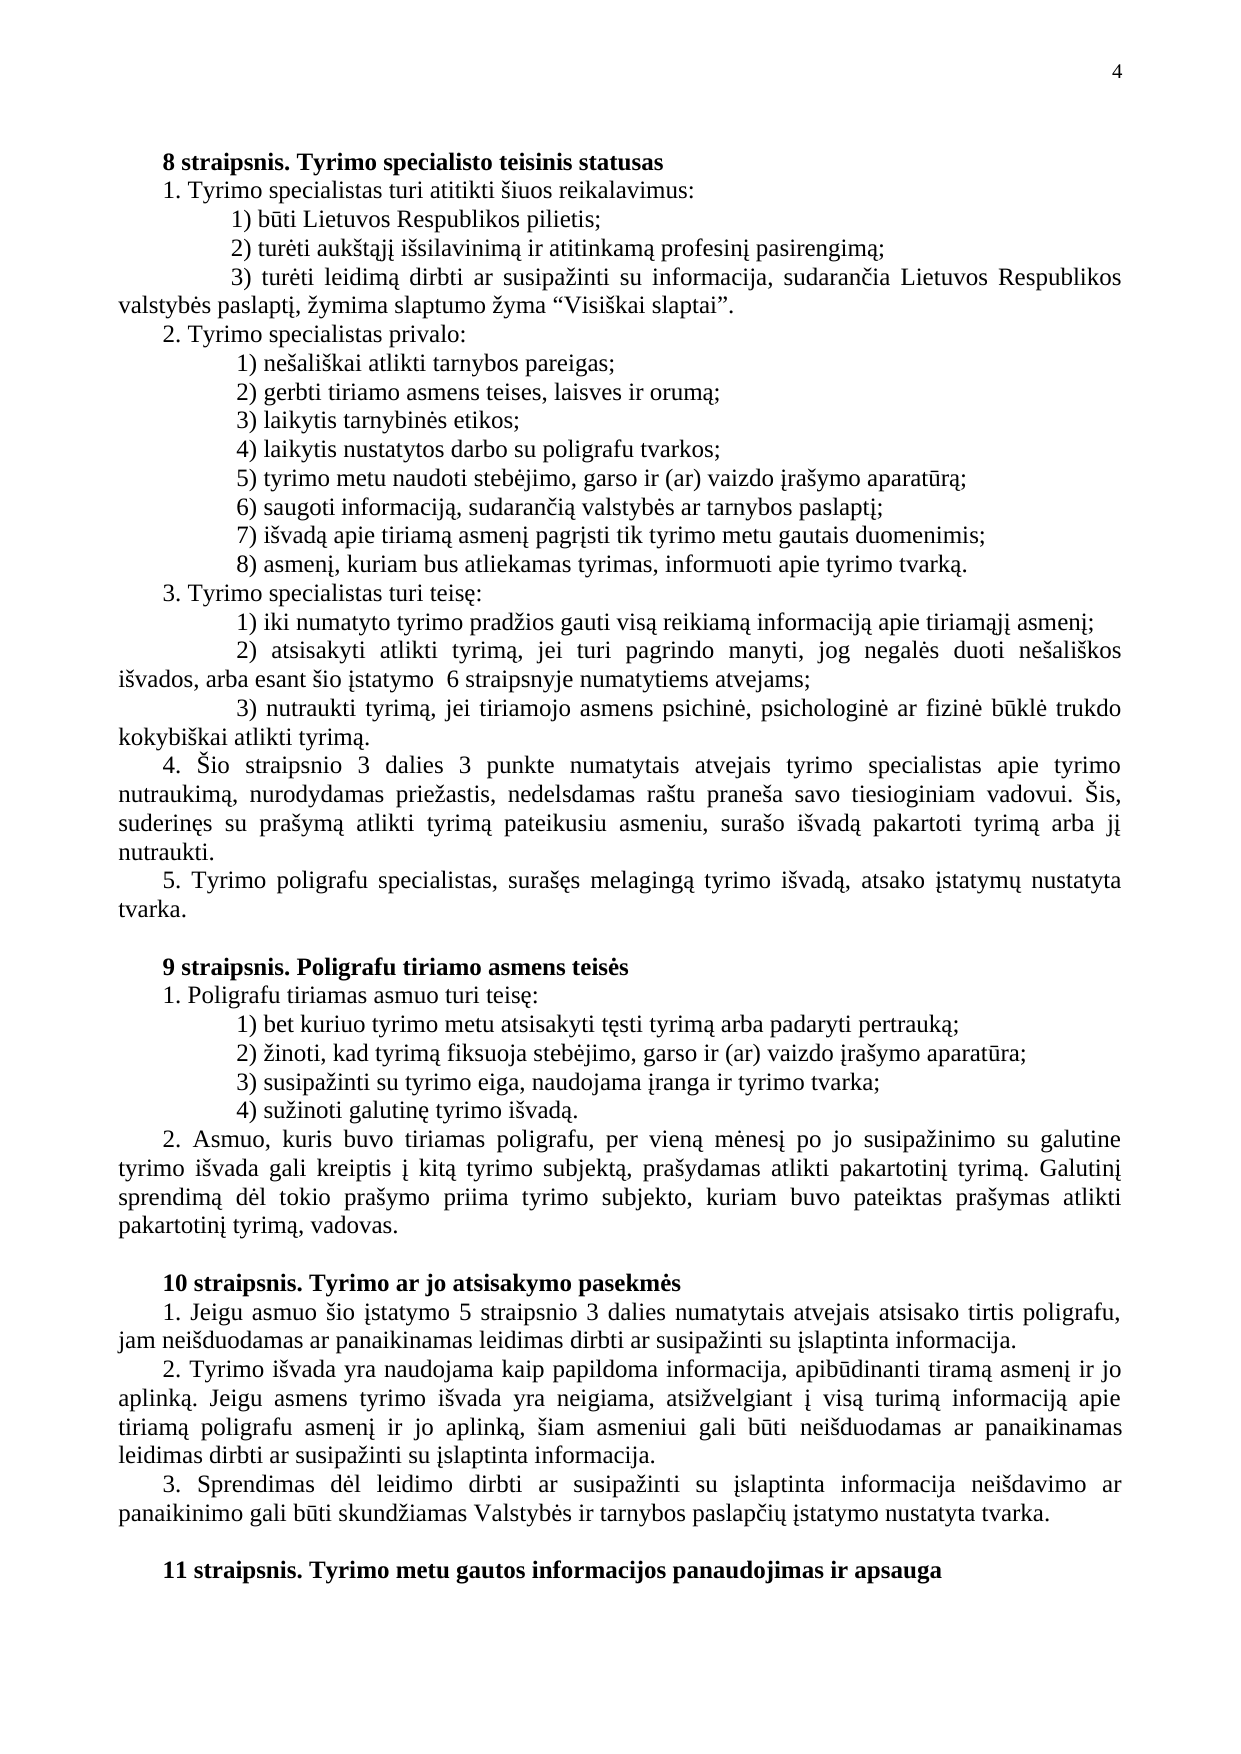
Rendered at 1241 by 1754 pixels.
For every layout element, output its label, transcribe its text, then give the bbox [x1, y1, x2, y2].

text 3) susipažinti su tyrimo eiga, naudojama įranga ir tyrimo tvarka; [118, 1067, 1122, 1096]
text 2. Asmuo, kuris buvo tiriamas poligrafu, per vieną mėnesį po jo susipažinimo su galutine tyrimo išvada gali kreiptis į kitą tyrimo subjektą, prašydamas atlikti pakartotinį tyrimą. Galutinį sprendimą dėl tokio prašymo priima tyrimo subjekto, kuriam buvo pateiktas prašymas atlikti pakartotinį tyrimą, vadovas. [118, 1124, 1122, 1239]
text 4) sužinoti galutinę tyrimo išvadą. [118, 1096, 1122, 1124]
text 5. Tyrimo poligrafu specialistas, surašęs melagingą tyrimo išvadą, atsako įstatymų nustatyta tvarka. [118, 866, 1122, 923]
text 11 straipsnis. Tyrimo metu gautos informacijos panaudojimas ir apsauga [118, 1556, 1122, 1584]
text 2. Tyrimo specialistas privalo: [118, 319, 1122, 348]
text 4) laikytis nustatytos darbo su poligrafu tvarkos; [118, 434, 1122, 463]
text 1. Tyrimo specialistas turi atitikti šiuos reikalavimus: [118, 176, 1122, 204]
text 8 straipsnis. Tyrimo specialisto teisinis statusas [118, 147, 1122, 176]
text 3) nutraukti tyrimą, jei tiriamojo asmens psichinė, psichologinė ar fizinė būklė trukdo kokybiškai atlikti tyrimą. [118, 693, 1122, 751]
text 1) būti Lietuvos Respublikos pilietis; [118, 204, 1122, 233]
text 8) asmenį, kuriam bus atliekamas tyrimas, informuoti apie tyrimo tvarką. [118, 549, 1122, 578]
text 6) saugoti informaciją, sudarančią valstybės ar tarnybos paslaptį; [118, 492, 1122, 521]
text 9 straipsnis. Poligrafu tiriamo asmens teisės [118, 952, 1122, 981]
text 1. Poligrafu tiriamas asmuo turi teisę: [118, 981, 1122, 1009]
text 1) iki numatyto tyrimo pradžios gauti visą reikiamą informaciją apie tiriamąjį asmenį; [118, 607, 1122, 636]
text 1. Jeigu asmuo šio įstatymo 5 straipsnio 3 dalies numatytais atvejais atsisako tirtis poligrafu, jam neišduodamas ar panaikinamas leidimas dirbti ar susipažinti su įslaptinta informacija. [118, 1297, 1122, 1354]
text 3. Sprendimas dėl leidimo dirbti ar susipažinti su įslaptinta informacija neišdavimo ar panaikinimo gali būti skundžiamas Valstybės ir tarnybos paslapčių įstatymo nustatyta tvarka. [118, 1469, 1122, 1527]
text 3) turėti leidimą dirbti ar susipažinti su informacija, sudarančia Lietuvos Respublikos valstybės paslaptį, žymima slaptumo žyma “Visiškai slaptai”. [118, 262, 1122, 319]
text 5) tyrimo metu naudoti stebėjimo, garso ir (ar) vaizdo įrašymo aparatūrą; [118, 463, 1122, 492]
text 10 straipsnis. Tyrimo ar jo atsisakymo pasekmės [118, 1268, 1122, 1297]
text 4. Šio straipsnio 3 dalies 3 punkte numatytais atvejais tyrimo specialistas apie tyrimo nutraukimą, nurodydamas priežastis, nedelsdamas raštu praneša savo tiesioginiam vadovui. Šis, suderinęs su prašymą atlikti tyrimą pateikusiu asmeniu, surašo išvadą pakartoti tyrimą arba jį nutraukti. [118, 751, 1122, 866]
text 2) atsisakyti atlikti tyrimą, jei turi pagrindo manyti, jog negalės duoti nešališkos išvados, arba esant šio įstatymo 6 straipsnyje numatytiems atvejams; [118, 636, 1122, 693]
text 2) turėti aukštąjį išsilavinimą ir atitinkamą profesinį pasirengimą; [118, 233, 1122, 262]
text 7) išvadą apie tiriamą asmenį pagrįsti tik tyrimo metu gautais duomenimis; [118, 521, 1122, 549]
text 2) žinoti, kad tyrimą fiksuoja stebėjimo, garso ir (ar) vaizdo įrašymo aparatūra; [118, 1038, 1122, 1067]
text 2. Tyrimo išvada yra naudojama kaip papildoma informacija, apibūdinanti tiramą asmenį ir jo aplinką. Jeigu asmens tyrimo išvada yra neigiama, atsižvelgiant į visą turimą informaciją apie tiriamą poligrafu asmenį ir jo aplinką, šiam asmeniui gali būti neišduodamas ar panaikinamas leidimas dirbti ar susipažinti su įslaptinta informacija. [118, 1354, 1122, 1469]
text 1) nešališkai atlikti tarnybos pareigas; [118, 348, 1122, 377]
text 3. Tyrimo specialistas turi teisę: [118, 578, 1122, 607]
text 3) laikytis tarnybinės etikos; [118, 406, 1122, 434]
text 2) gerbti tiriamo asmens teises, laisves ir orumą; [118, 377, 1122, 406]
text 1) bet kuriuo tyrimo metu atsisakyti tęsti tyrimą arba padaryti pertrauką; [118, 1009, 1122, 1038]
